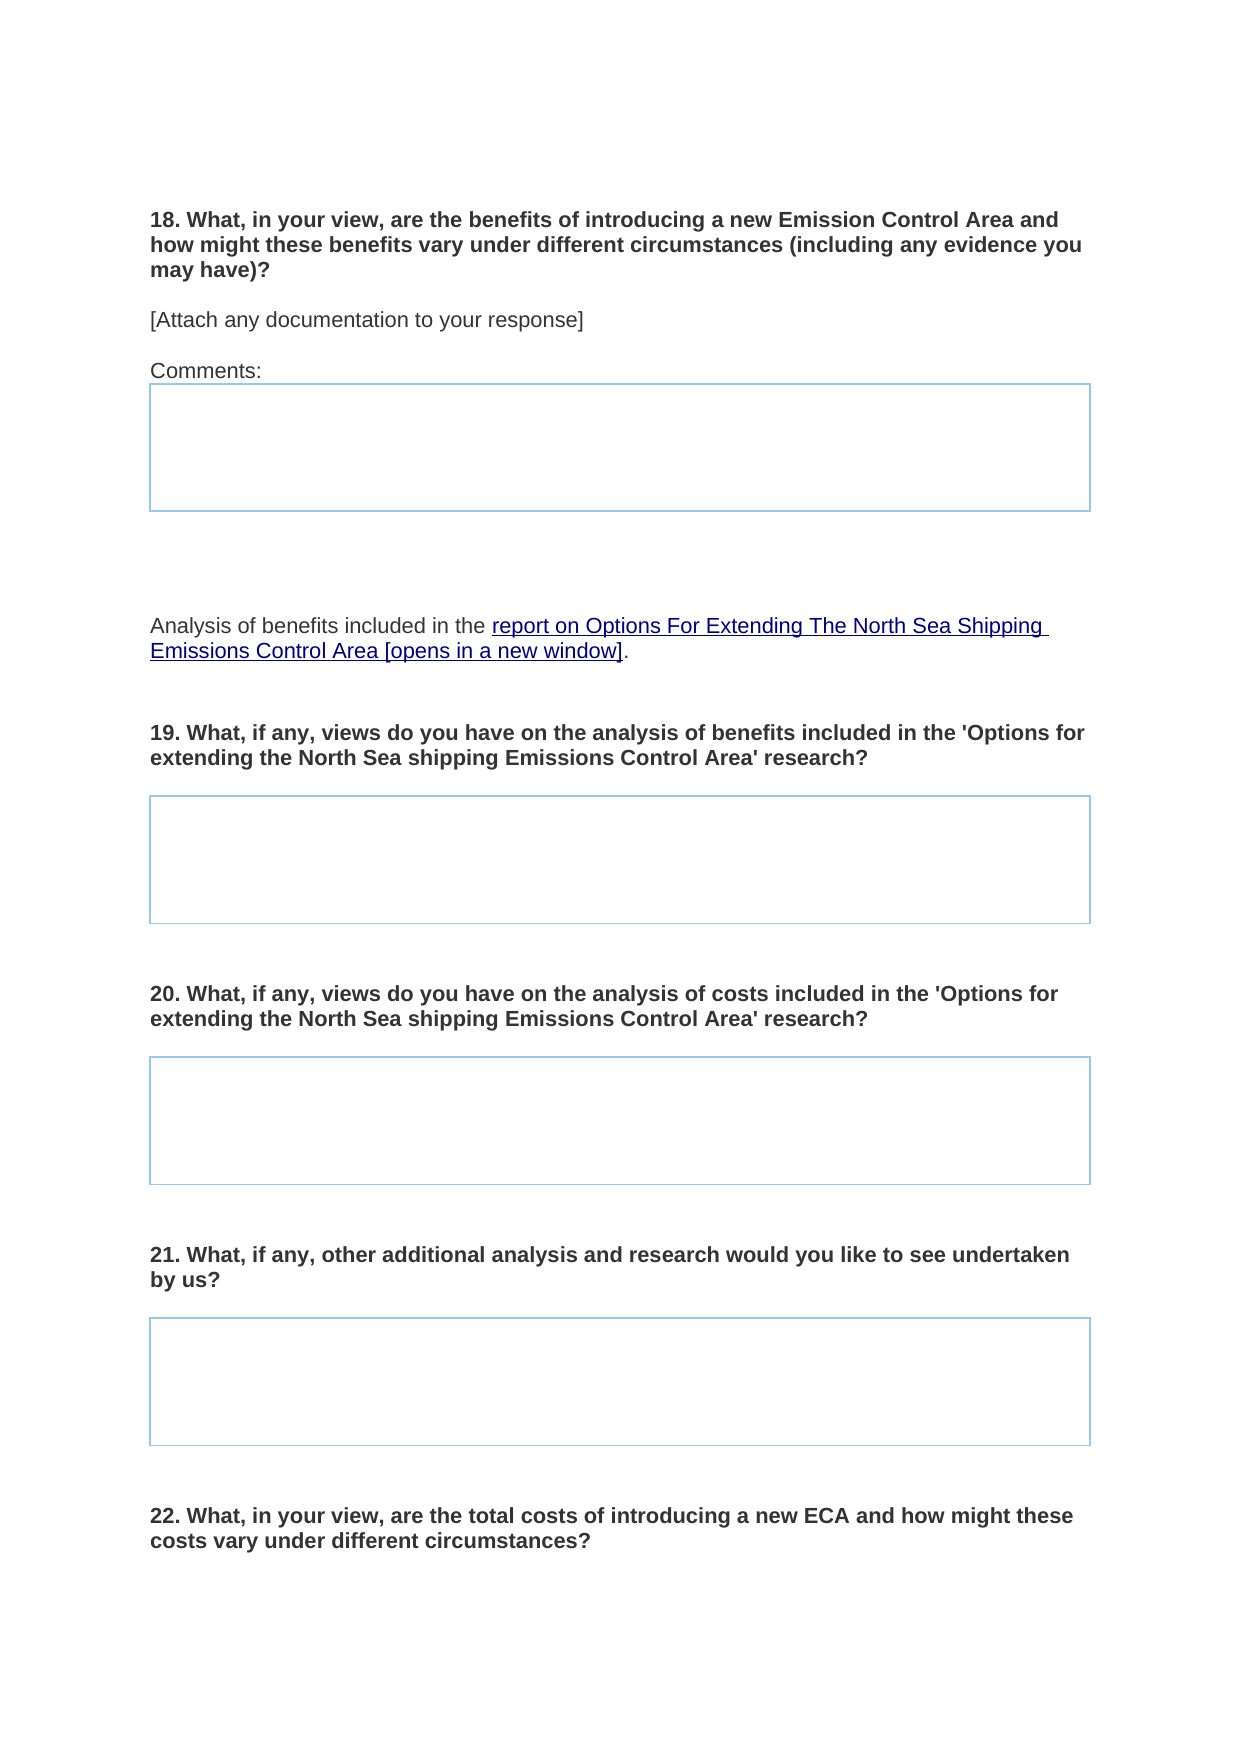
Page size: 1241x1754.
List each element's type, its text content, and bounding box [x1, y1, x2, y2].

table_header [151, 385, 1089, 510]
subtitle 18. What, in your view, are the benefits of introducing a new Emission Control Area and how might these benefits vary under different circumstances (including any evidence you may have)? [150, 206, 1090, 282]
table_header [151, 797, 1089, 923]
table_header [151, 1319, 1089, 1445]
text Analysis of benefits included in the report on Options For Extending The North Sea Shipping Emissions Control Area [opens in a new window]. [150, 613, 1090, 663]
subtitle 19. What, if any, views do you have on the analysis of benefits included in the 'Options for extending the North Sea shipping Emissions Control Area' research? [150, 719, 1090, 770]
subtitle 20. What, if any, views do you have on the analysis of costs included in the 'Options for extending the North Sea shipping Emissions Control Area' research? [150, 981, 1090, 1031]
text [Attach any documentation to your response]Uploading… [150, 307, 1090, 332]
text Comments: [150, 358, 1090, 383]
subtitle 22. What, in your view, are the total costs of introducing a new ECA and how might these costs vary under different circumstances? [150, 1503, 1090, 1553]
subtitle 21. What, if any, other additional analysis and research would you like to see undertaken by us? [150, 1242, 1090, 1292]
table_header [151, 1058, 1089, 1184]
